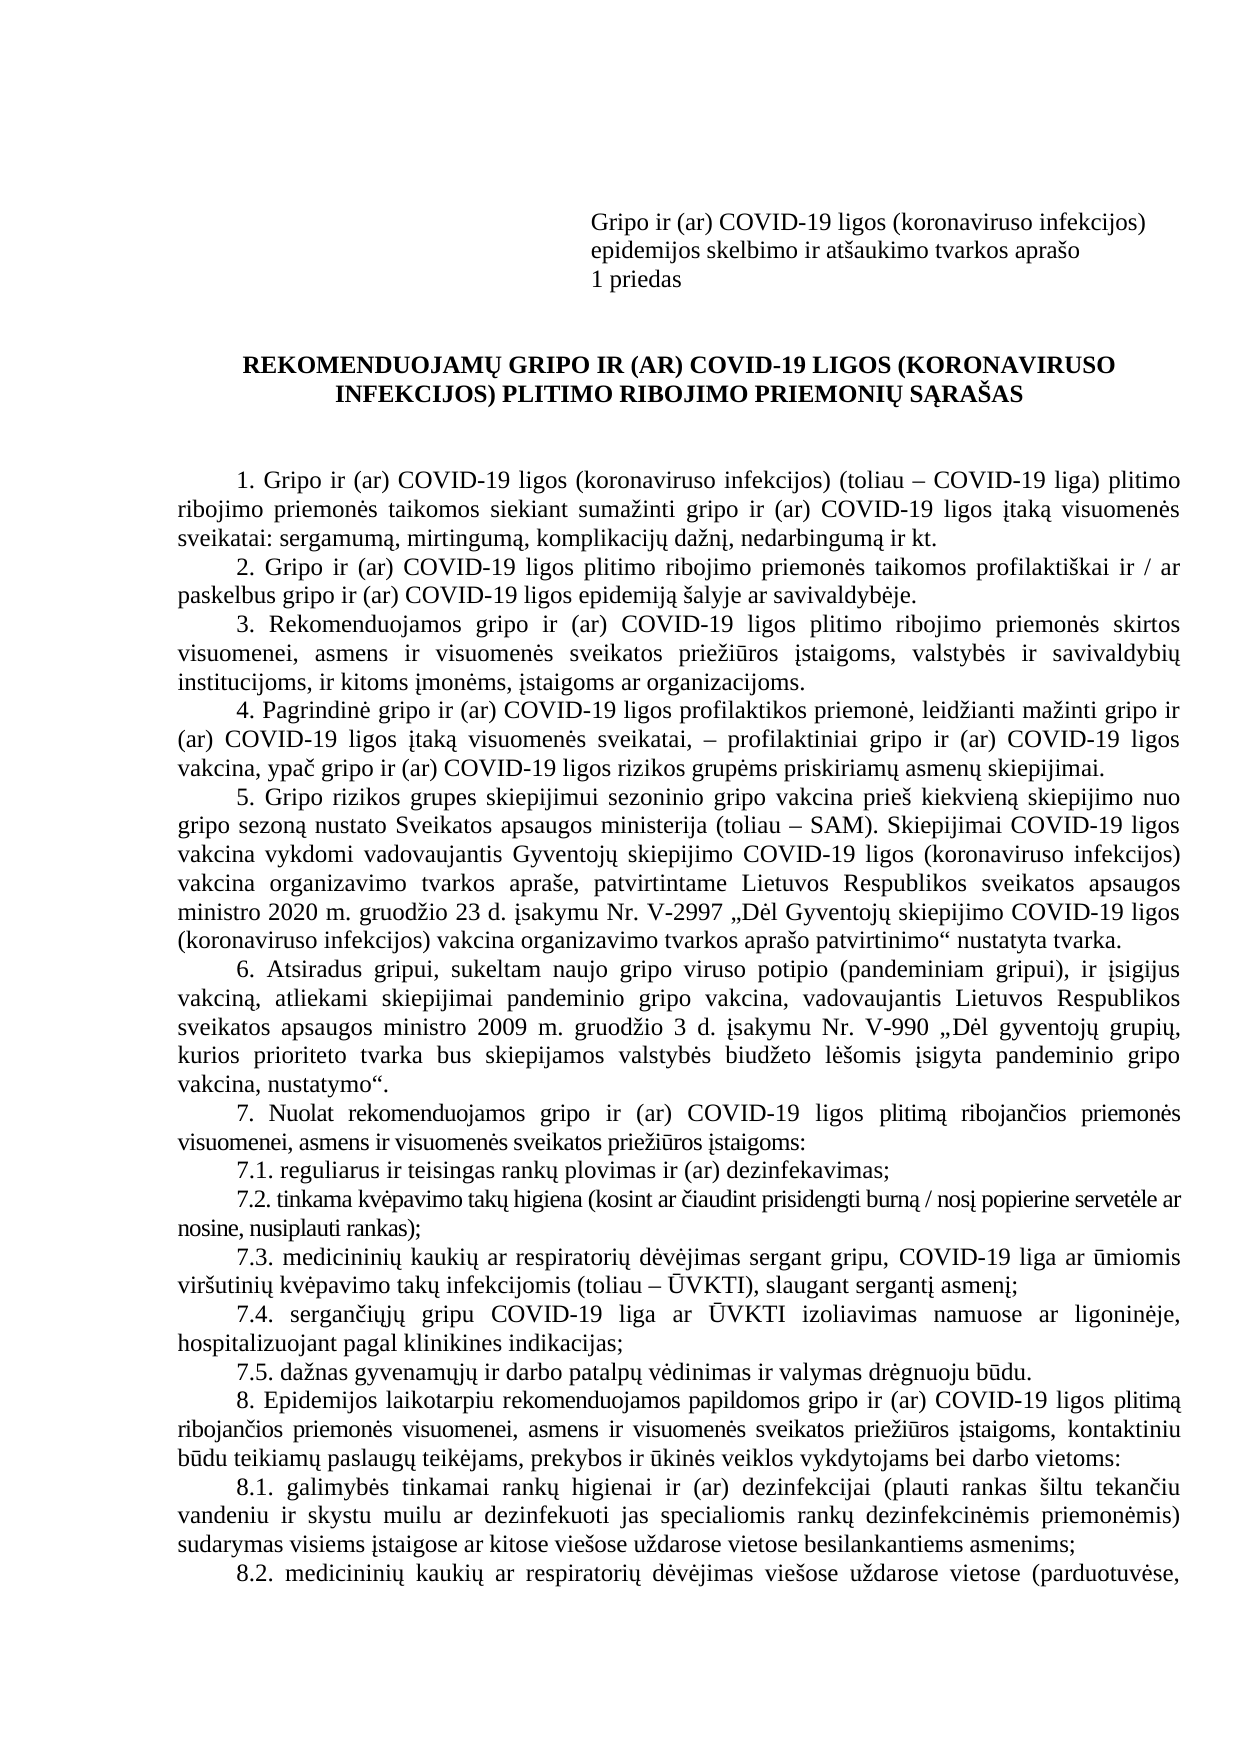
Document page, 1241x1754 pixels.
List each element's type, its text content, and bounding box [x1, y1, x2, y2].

text 6. Atsiradus gripui, sukeltam naujo gripo viruso potipio (pandeminiam gripui), ir įsigijus vakciną, atliekami skiepijimai pandeminio gripo vakcina, vadovaujantis Lietuvos Respublikos sveikatos apsaugos ministro 2009 m. gruodžio 3 d. įsakymu Nr. V-990 „Dėl gyventojų grupių, kurios prioriteto tvarka bus skiepijamos valstybės biudžeto lėšomis įsigyta pandeminio gripo vakcina, nustatymo“. [177, 954, 1181, 1098]
text 4. Pagrindinė gripo ir (ar) COVID-19 ligos profilaktikos priemonė, leidžianti mažinti gripo ir (ar) COVID-19 ligos įtaką visuomenės sveikatai, – profilaktiniai gripo ir (ar) COVID-19 ligos vakcina, ypač gripo ir (ar) COVID-19 ligos rizikos grupėms priskiriamų asmenų skiepijimai. [177, 695, 1181, 782]
text 5. Gripo rizikos grupes skiepijimui sezoninio gripo vakcina prieš kiekvieną skiepijimo nuo gripo sezoną nustato Sveikatos apsaugos ministerija (toliau – SAM). Skiepijimai COVID-19 ligos vakcina vykdomi vadovaujantis Gyventojų skiepijimo COVID-19 ligos (koronaviruso infekcijos) vakcina organizavimo tvarkos apraše, patvirtintame Lietuvos Respublikos sveikatos apsaugos ministro 2020 m. gruodžio 23 d. įsakymu Nr. V-2997 „Dėl Gyventojų skiepijimo COVID-19 ligos (koronaviruso infekcijos) vakcina organizavimo tvarkos aprašo patvirtinimo“ nustatyta tvarka. [177, 782, 1181, 954]
text 7. Nuolat rekomenduojamos gripo ir (ar) COVID-19 ligos plitimą ribojančios priemonės visuomenei, asmens ir visuomenės sveikatos priežiūros įstaigoms: [177, 1098, 1181, 1155]
text Gripo ir (ar) COVID-19 ligos (koronaviruso infekcijos) [591, 207, 1181, 235]
text 7.1. reguliarus ir teisingas rankų plovimas ir (ar) dezinfekavimas; [177, 1155, 1181, 1184]
text 8.1. galimybės tinkamai rankų higienai ir (ar) dezinfekcijai (plauti rankas šiltu tekančiu vandeniu ir skystu muilu ar dezinfekuoti jas specialiomis rankų dezinfekcinėmis priemonėmis) sudarymas visiems įstaigose ar kitose viešose uždarose vietose besilankantiems asmenims; [177, 1472, 1181, 1558]
text 7.4. sergančiųjų gripu COVID-19 liga ar ŪVKTI izoliavimas namuose ar ligoninėje, hospitalizuojant pagal klinikines indikacijas; [177, 1299, 1181, 1357]
text 1. Gripo ir (ar) COVID-19 ligos (koronaviruso infekcijos) (toliau – COVID-19 liga) plitimo ribojimo priemonės taikomos siekiant sumažinti gripo ir (ar) COVID-19 ligos įtaką visuomenės sveikatai: sergamumą, mirtingumą, komplikacijų dažnį, nedarbingumą ir kt. [177, 465, 1181, 552]
text 8.2. medicininių kaukių ar respiratorių dėvėjimas viešose uždarose vietose (parduotuvėse, [177, 1558, 1181, 1587]
text REKOMENDUOJAMŲ GRIPO ir (ar) COVID-19 ligos (koronaviruso infekcijos) PLITIMO RIBOJIMO PRIEMONIŲ SĄRAŠAS [177, 350, 1181, 408]
text 2. Gripo ir (ar) COVID-19 ligos plitimo ribojimo priemonės taikomos profilaktiškai ir / ar paskelbus gripo ir (ar) COVID-19 ligos epidemiją šalyje ar savivaldybėje. [177, 552, 1181, 609]
text 7.3. medicininių kaukių ar respiratorių dėvėjimas sergant gripu, COVID-19 liga ar ūmiomis viršutinių kvėpavimo takų infekcijomis (toliau – ŪVKTI), slaugant sergantį asmenį; [177, 1242, 1181, 1299]
text 7.5. dažnas gyvenamųjų ir darbo patalpų vėdinimas ir valymas drėgnuoju būdu. [177, 1357, 1181, 1385]
text epidemijos skelbimo ir atšaukimo tvarkos aprašo [591, 235, 1181, 264]
text 3. Rekomenduojamos gripo ir (ar) COVID-19 ligos plitimo ribojimo priemonės skirtos visuomenei, asmens ir visuomenės sveikatos priežiūros įstaigoms, valstybės ir savivaldybių institucijoms, ir kitoms įmonėms, įstaigoms ar organizacijoms. [177, 609, 1181, 695]
text 1 priedas [591, 264, 1181, 293]
text 8. Epidemijos laikotarpiu rekomenduojamos papildomos gripo ir (ar) COVID-19 ligos plitimą ribojančios priemonės visuomenei, asmens ir visuomenės sveikatos priežiūros įstaigoms, kontaktiniu būdu teikiamų paslaugų teikėjams, prekybos ir ūkinės veiklos vykdytojams bei darbo vietoms: [177, 1385, 1181, 1472]
text 7.2. tinkama kvėpavimo takų higiena (kosint ar čiaudint prisidengti burną / nosį popierine servetėle ar nosine, nusiplauti rankas); [177, 1184, 1181, 1242]
